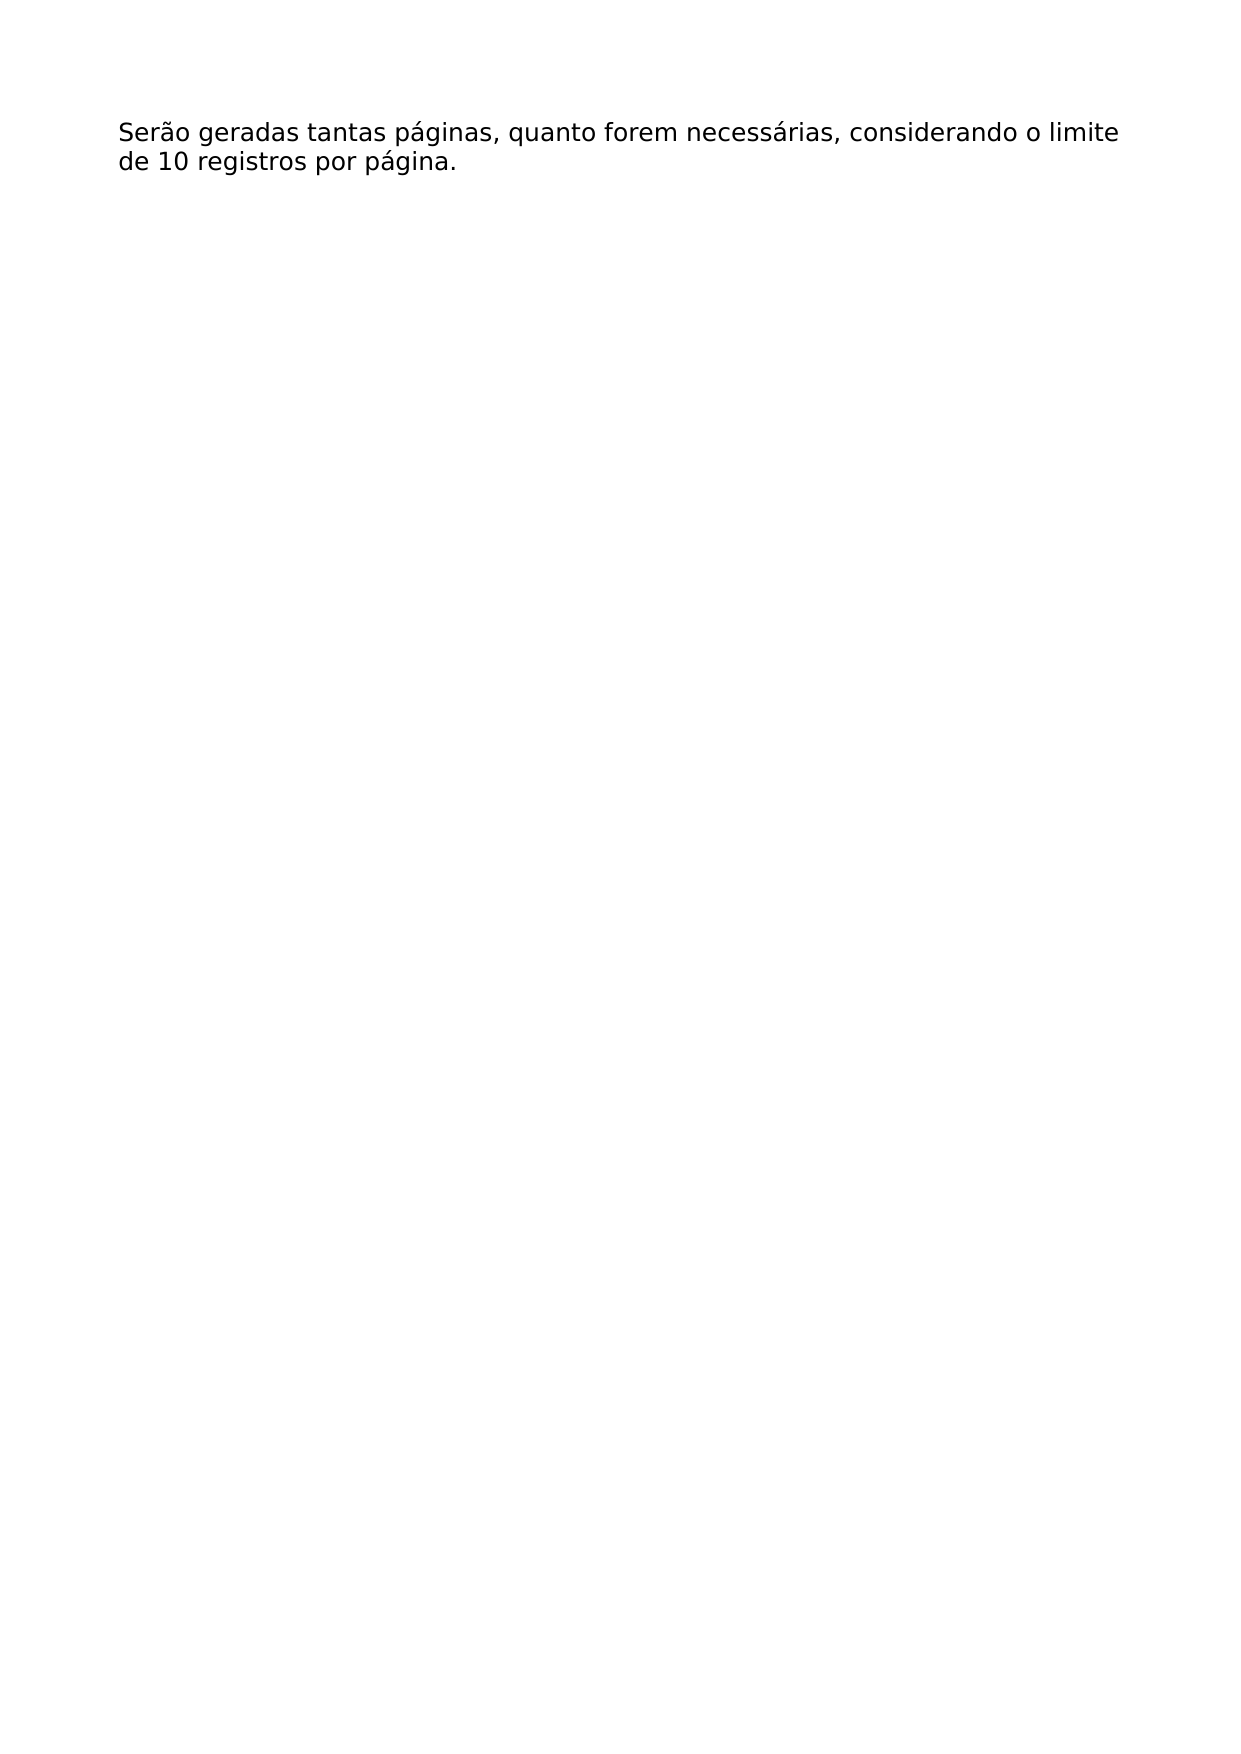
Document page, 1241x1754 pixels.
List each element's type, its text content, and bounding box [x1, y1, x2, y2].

text Serão geradas tantas páginas, quanto forem necessárias, considerando o limite de 10 registros por página. [118, 118, 1122, 176]
